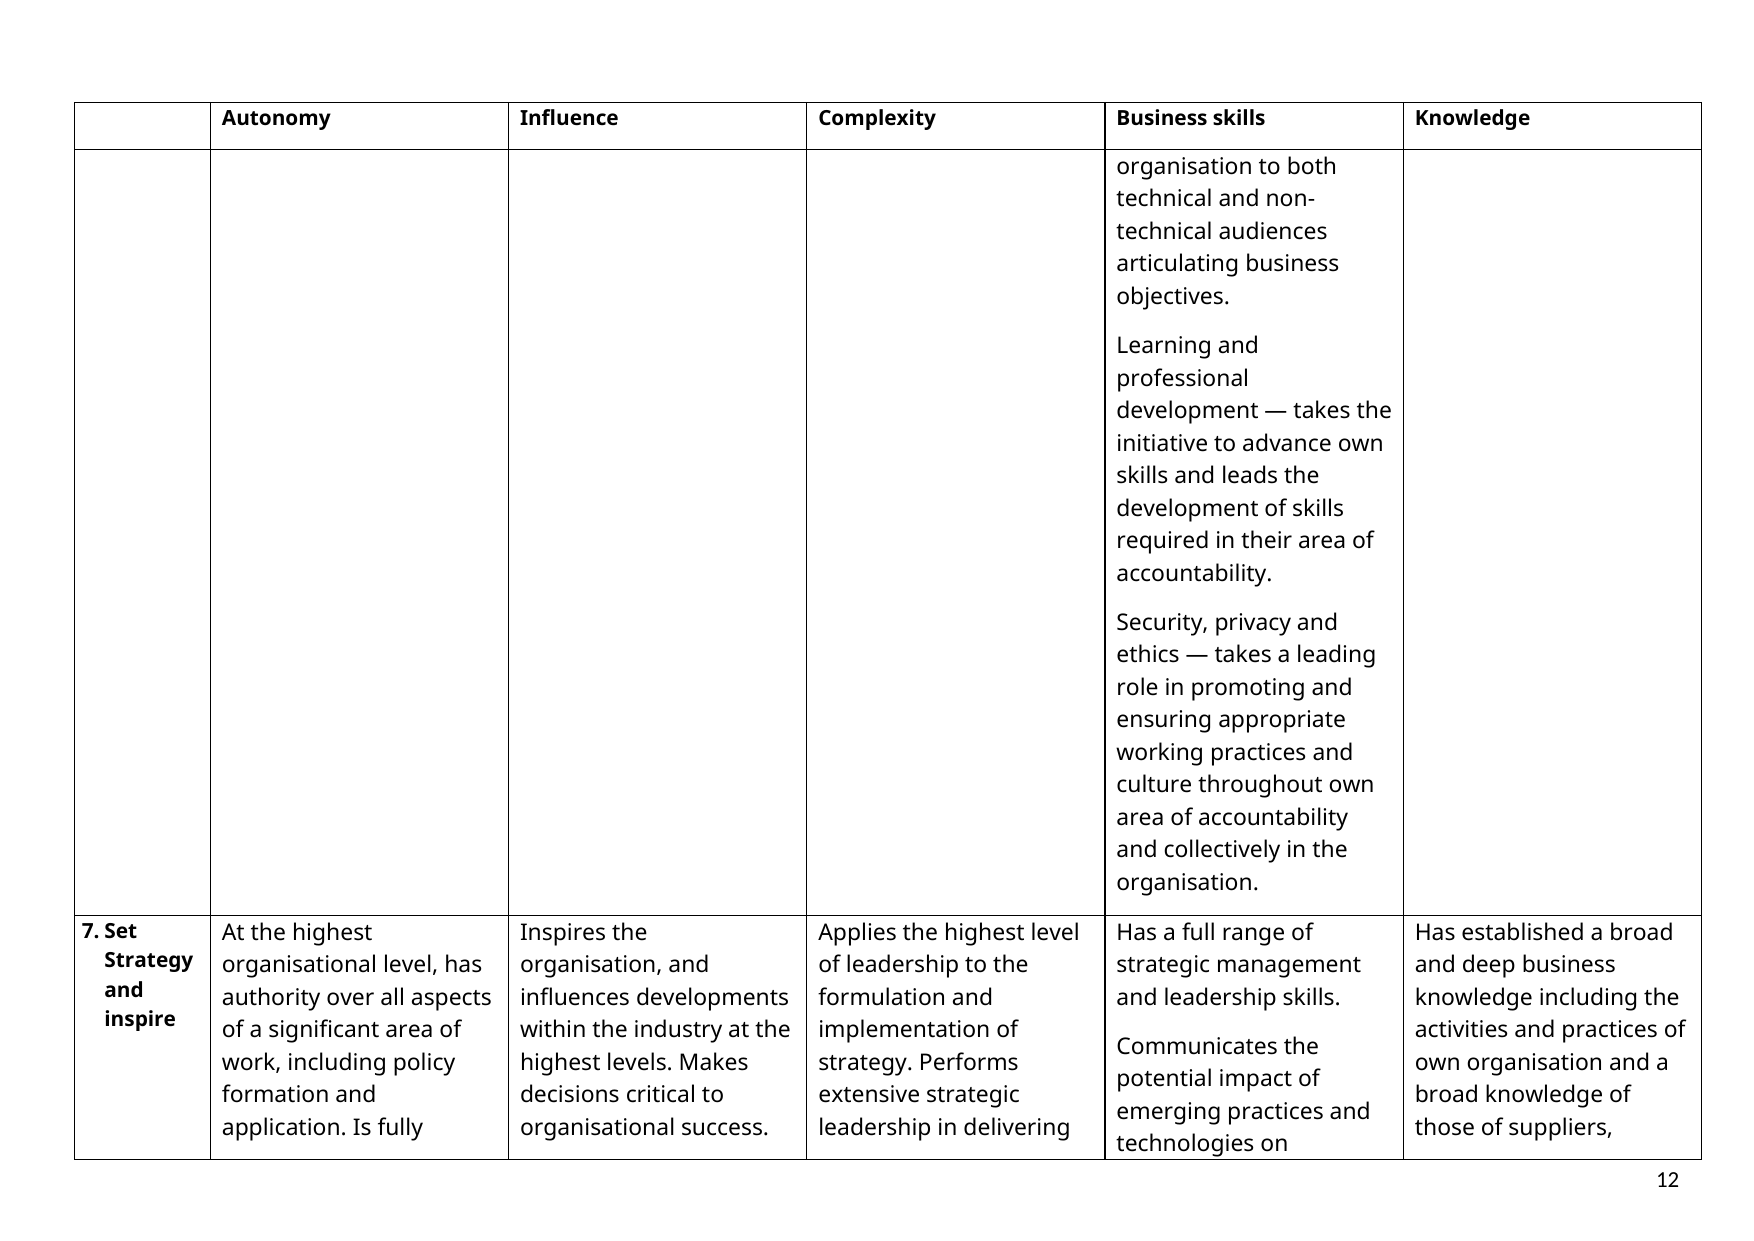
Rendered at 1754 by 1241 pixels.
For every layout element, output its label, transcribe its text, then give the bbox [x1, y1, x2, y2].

table_header Business skills [1106, 103, 1403, 149]
table_header Complexity [807, 103, 1104, 149]
table_header Knowledge [1404, 103, 1701, 149]
table_cell [1404, 150, 1701, 915]
table_cell [509, 150, 806, 915]
table_cell [75, 150, 210, 915]
table_cell Set Strategy and inspire [75, 916, 210, 1159]
table_cell Inspires the organisation, and influences developments within the industry at the highest levels. Makes decisions critical to organisational success. [509, 916, 806, 1159]
table_cell [211, 150, 508, 915]
table_cell At the highest organisational level, has authority over all aspects of a significant area of work, including policy formation and application. Is fully [211, 916, 508, 1159]
table_cell [807, 150, 1104, 915]
table_cell Applies the highest level of leadership to the formulation and implementation of strategy. Performs extensive strategic leadership in delivering [807, 916, 1104, 1159]
table_cell organisation to both technical and non-technical audiences articulating business objectives. Learning and professional development — takes the initiative to advance own skills and leads the development of skills required in their area of accountability. Security, privacy and ethics — takes a leading role in promoting and ensuring appropriate working practices and culture throughout own area of accountability and collectively in the organisation. [1106, 150, 1403, 915]
table_cell Has established a broad and deep business knowledge including the activities and practices of own organisation and a broad knowledge of those of suppliers, [1404, 916, 1701, 1159]
table_header [75, 103, 210, 149]
table_header Autonomy [211, 103, 508, 149]
table_cell Has a full range of strategic management and leadership skills. Communicates the potential impact of emerging practices and technologies on [1106, 916, 1403, 1159]
table_header Influence [509, 103, 806, 149]
